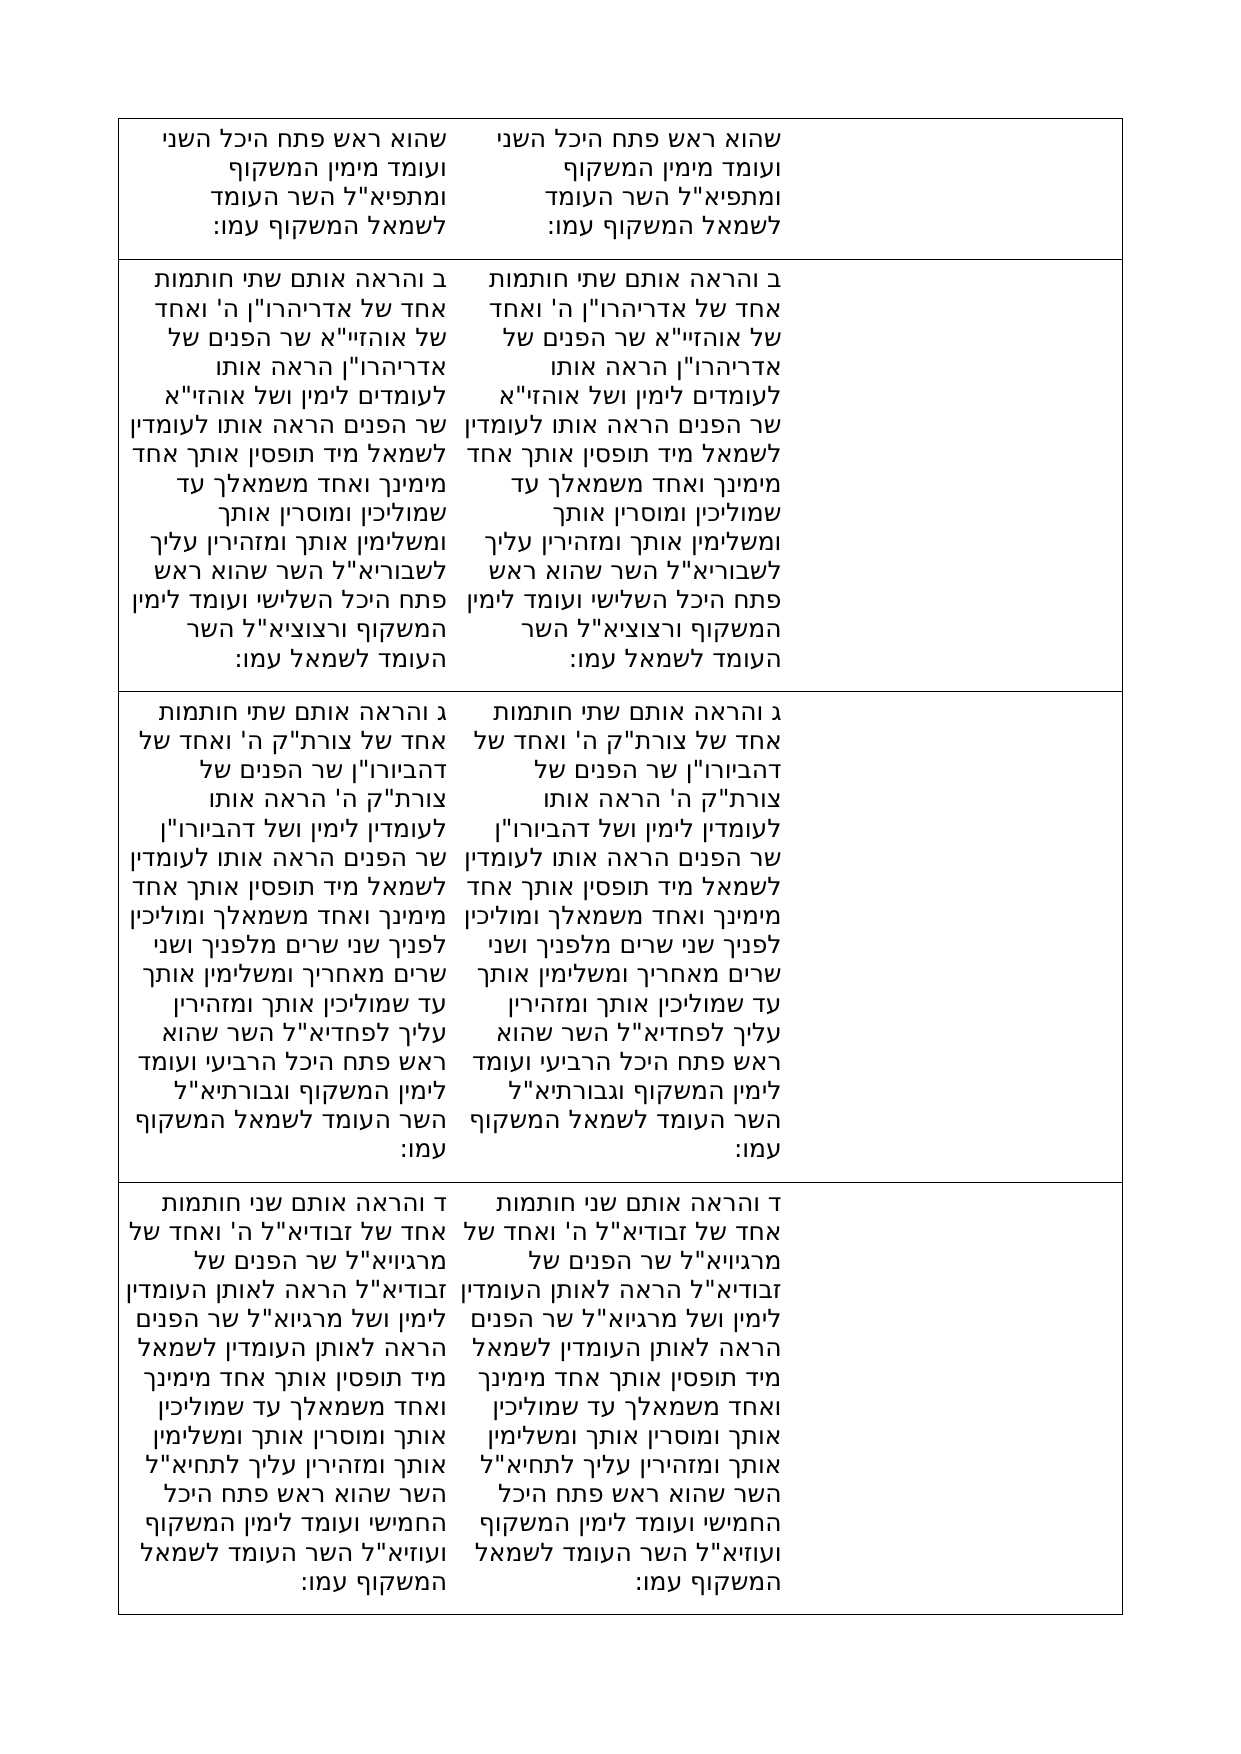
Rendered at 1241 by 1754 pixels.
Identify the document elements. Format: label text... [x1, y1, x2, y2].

table_cell ב והראה אותם שתי חותמות אחד של אדריהרו"ן ה' ואחד של אוהזיי"א שר הפנים של אדריהרו"ן הראה אותו לעומדים לימין ושל אוהזי"א שר הפנים הראה אותו לעומדין לשמאל מיד תופסין אותך אחד מימינך ואחד משמאלך עד שמוליכין ומוסרין אותך ומשלימין אותך ומזהירין עליך לשבוריא"ל השר שהוא ראש פתח היכל השלישי ועומד לימין המשקוף ורצוציא"ל השר העומד לשמאל עמו: [453, 260, 787, 691]
table_cell שהוא ראש פתח היכל השני ועומד מימין המשקוף ומתפיא"ל השר העומד לשמאל המשקוף עמו: [453, 119, 787, 259]
table_cell [788, 692, 1122, 1182]
table_cell ג והראה אותם שתי חותמות אחד של צורת"ק ה' ואחד של דהביורו"ן שר הפנים של צורת"ק ה' הראה אותו לעומדין לימין ושל דהביורו"ן שר הפנים הראה אותו לעומדין לשמאל מיד תופסין אותך אחד מימינך ואחד משמאלך ומוליכין לפניך שני שרים מלפניך ושני שרים מאחריך ומשלימין אותך עד שמוליכין אותך ומזהירין עליך לפחדיא"ל השר שהוא ראש פתח היכל הרביעי ועומד לימין המשקוף וגבורתיא"ל השר העומד לשמאל המשקוף עמו: [453, 692, 787, 1182]
table_cell ב והראה אותם שתי חותמות אחד של אדריהרו"ן ה' ואחד של אוהזיי"א שר הפנים של אדריהרו"ן הראה אותו לעומדים לימין ושל אוהזי"א שר הפנים הראה אותו לעומדין לשמאל מיד תופסין אותך אחד מימינך ואחד משמאלך עד שמוליכין ומוסרין אותך ומשלימין אותך ומזהירין עליך לשבוריא"ל השר שהוא ראש פתח היכל השלישי ועומד לימין המשקוף ורצוציא"ל השר העומד לשמאל עמו: [119, 260, 453, 691]
table_cell שהוא ראש פתח היכל השני ועומד מימין המשקוף ומתפיא"ל השר העומד לשמאל המשקוף עמו: [119, 119, 453, 259]
table_cell ד והראה אותם שני חותמות אחד של זבודיא"ל ה' ואחד של מרגיויא"ל שר הפנים של זבודיא"ל הראה לאותן העומדין לימין ושל מרגיוא"ל שר הפנים הראה לאותן העומדין לשמאל מיד תופסין אותך אחד מימינך ואחד משמאלך עד שמוליכין אותך ומוסרין אותך ומשלימין אותך ומזהירין עליך לתחיא"ל השר שהוא ראש פתח היכל החמישי ועומד לימין המשקוף ועוזיא"ל השר העומד לשמאל המשקוף עמו: [453, 1183, 787, 1614]
table_cell [788, 1183, 1122, 1614]
table_cell ג והראה אותם שתי חותמות אחד של צורת"ק ה' ואחד של דהביורו"ן שר הפנים של צורת"ק ה' הראה אותו לעומדין לימין ושל דהביורו"ן שר הפנים הראה אותו לעומדין לשמאל מיד תופסין אותך אחד מימינך ואחד משמאלך ומוליכין לפניך שני שרים מלפניך ושני שרים מאחריך ומשלימין אותך עד שמוליכין אותך ומזהירין עליך לפחדיא"ל השר שהוא ראש פתח היכל הרביעי ועומד לימין המשקוף וגבורתיא"ל השר העומד לשמאל המשקוף עמו: [119, 692, 453, 1182]
table_cell ד והראה אותם שני חותמות אחד של זבודיא"ל ה' ואחד של מרגיויא"ל שר הפנים של זבודיא"ל הראה לאותן העומדין לימין ושל מרגיוא"ל שר הפנים הראה לאותן העומדין לשמאל מיד תופסין אותך אחד מימינך ואחד משמאלך עד שמוליכין אותך ומוסרין אותך ומשלימין אותך ומזהירין עליך לתחיא"ל השר שהוא ראש פתח היכל החמישי ועומד לימין המשקוף ועוזיא"ל השר העומד לשמאל המשקוף עמו: [119, 1183, 453, 1614]
table_cell [788, 260, 1122, 691]
table_cell [788, 119, 1122, 259]
